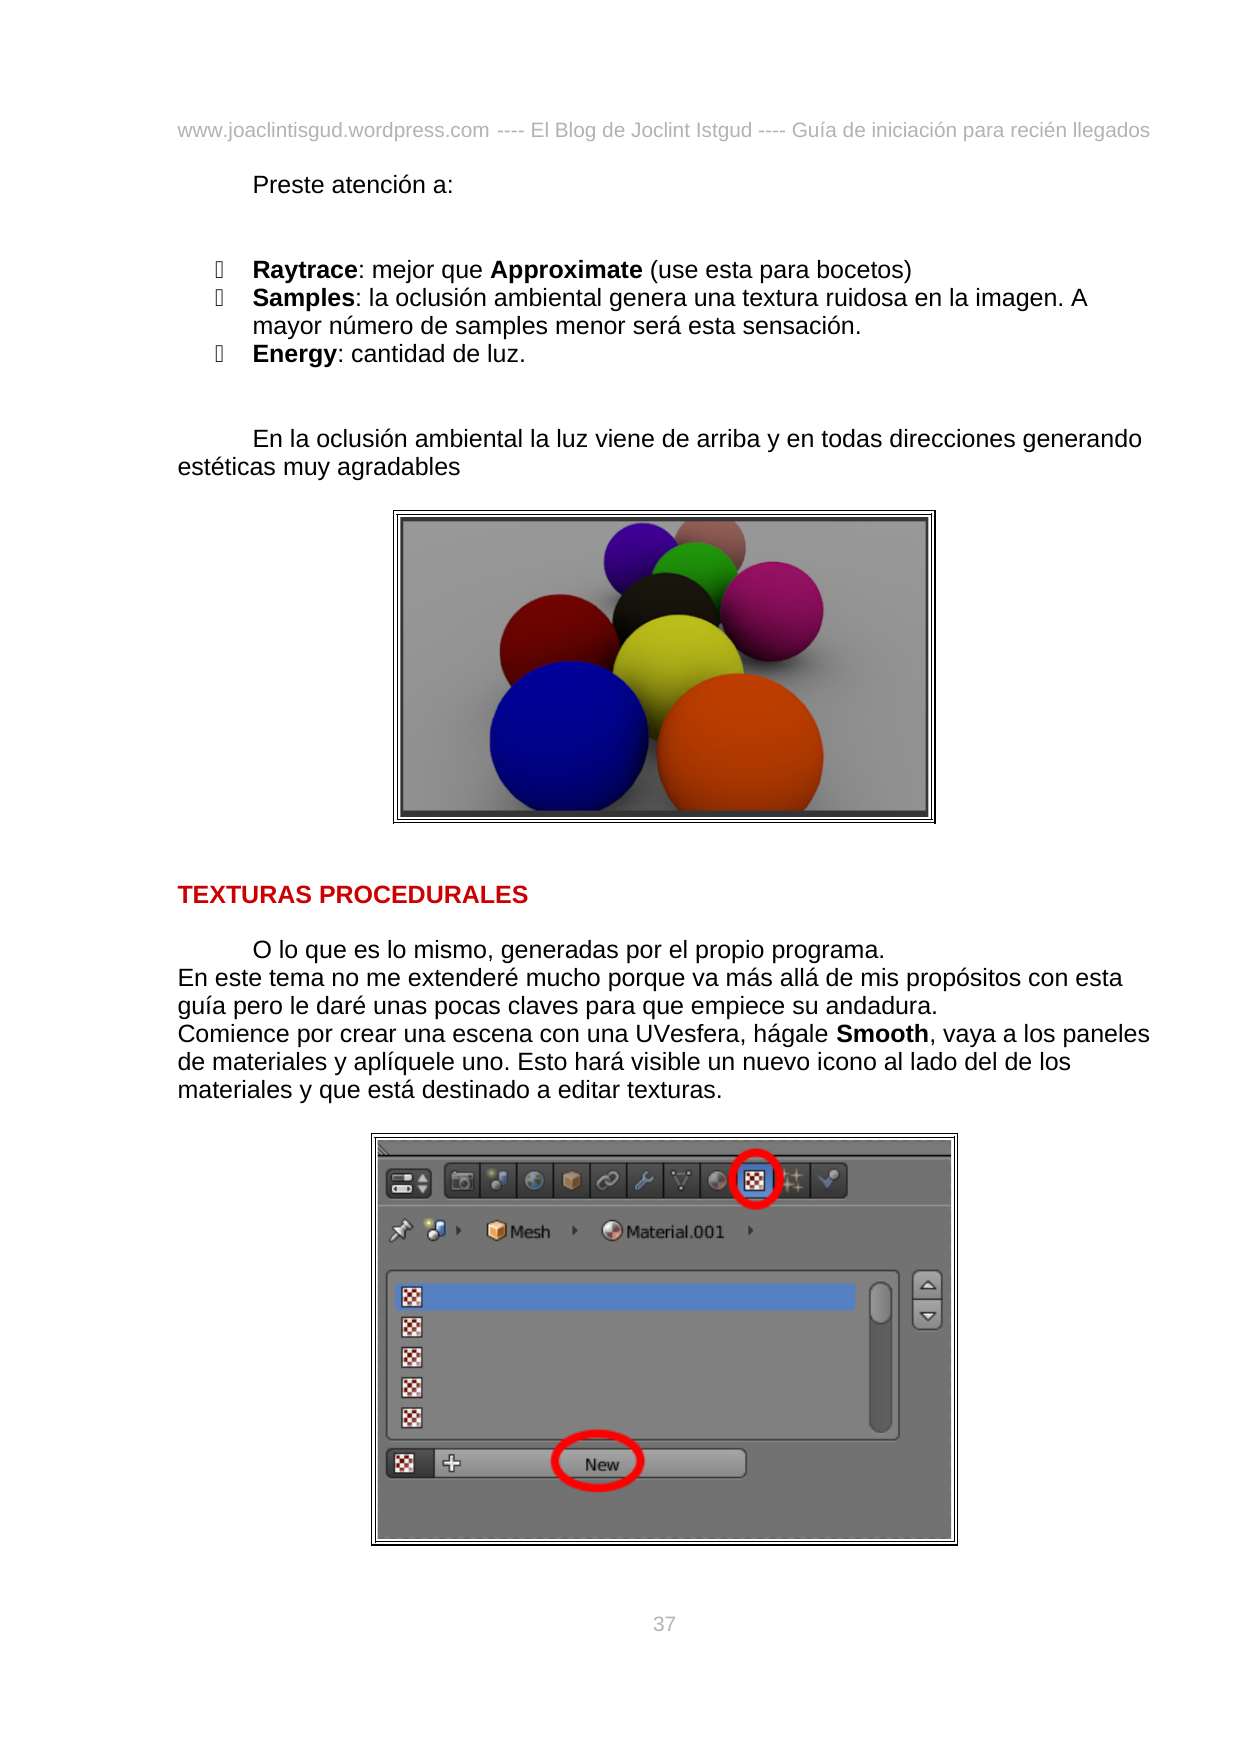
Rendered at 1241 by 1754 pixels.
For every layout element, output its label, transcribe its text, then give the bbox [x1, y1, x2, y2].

text Preste atención a: [177, 171, 1152, 227]
text TEXTURAS PROCEDURALES O lo que es lo mismo, generadas por el propio programa. En este tema no me extenderé mucho porque va más allá de mis propósitos con esta guía pero le daré unas pocas claves para que empiece su andadura. Comience por crear una escena con una UVesfera, hágale Smooth, vaya a los paneles de materiales y aplíquele uno. Esto hará visible un nuevo icono al lado del de los materiales y que está destinado a editar texturas. [177, 853, 1152, 1104]
list Raytrace: mejor que Approximate (use esta para bocetos) [919, 256, 1152, 284]
text En la oclusión ambiental la luz viene de arriba y en todas direcciones generando estéticas muy agradables [177, 397, 1152, 481]
list Energy: cantidad de luz. [533, 340, 1152, 368]
list Samples: la oclusión ambiental genera una textura ruidosa en la imagen. A mayor número de samples menor será esta sensación. [869, 284, 1152, 340]
picture [400, 517, 929, 817]
list Energy: cantidad de luz. [215, 340, 252, 368]
picture [377, 1140, 952, 1539]
